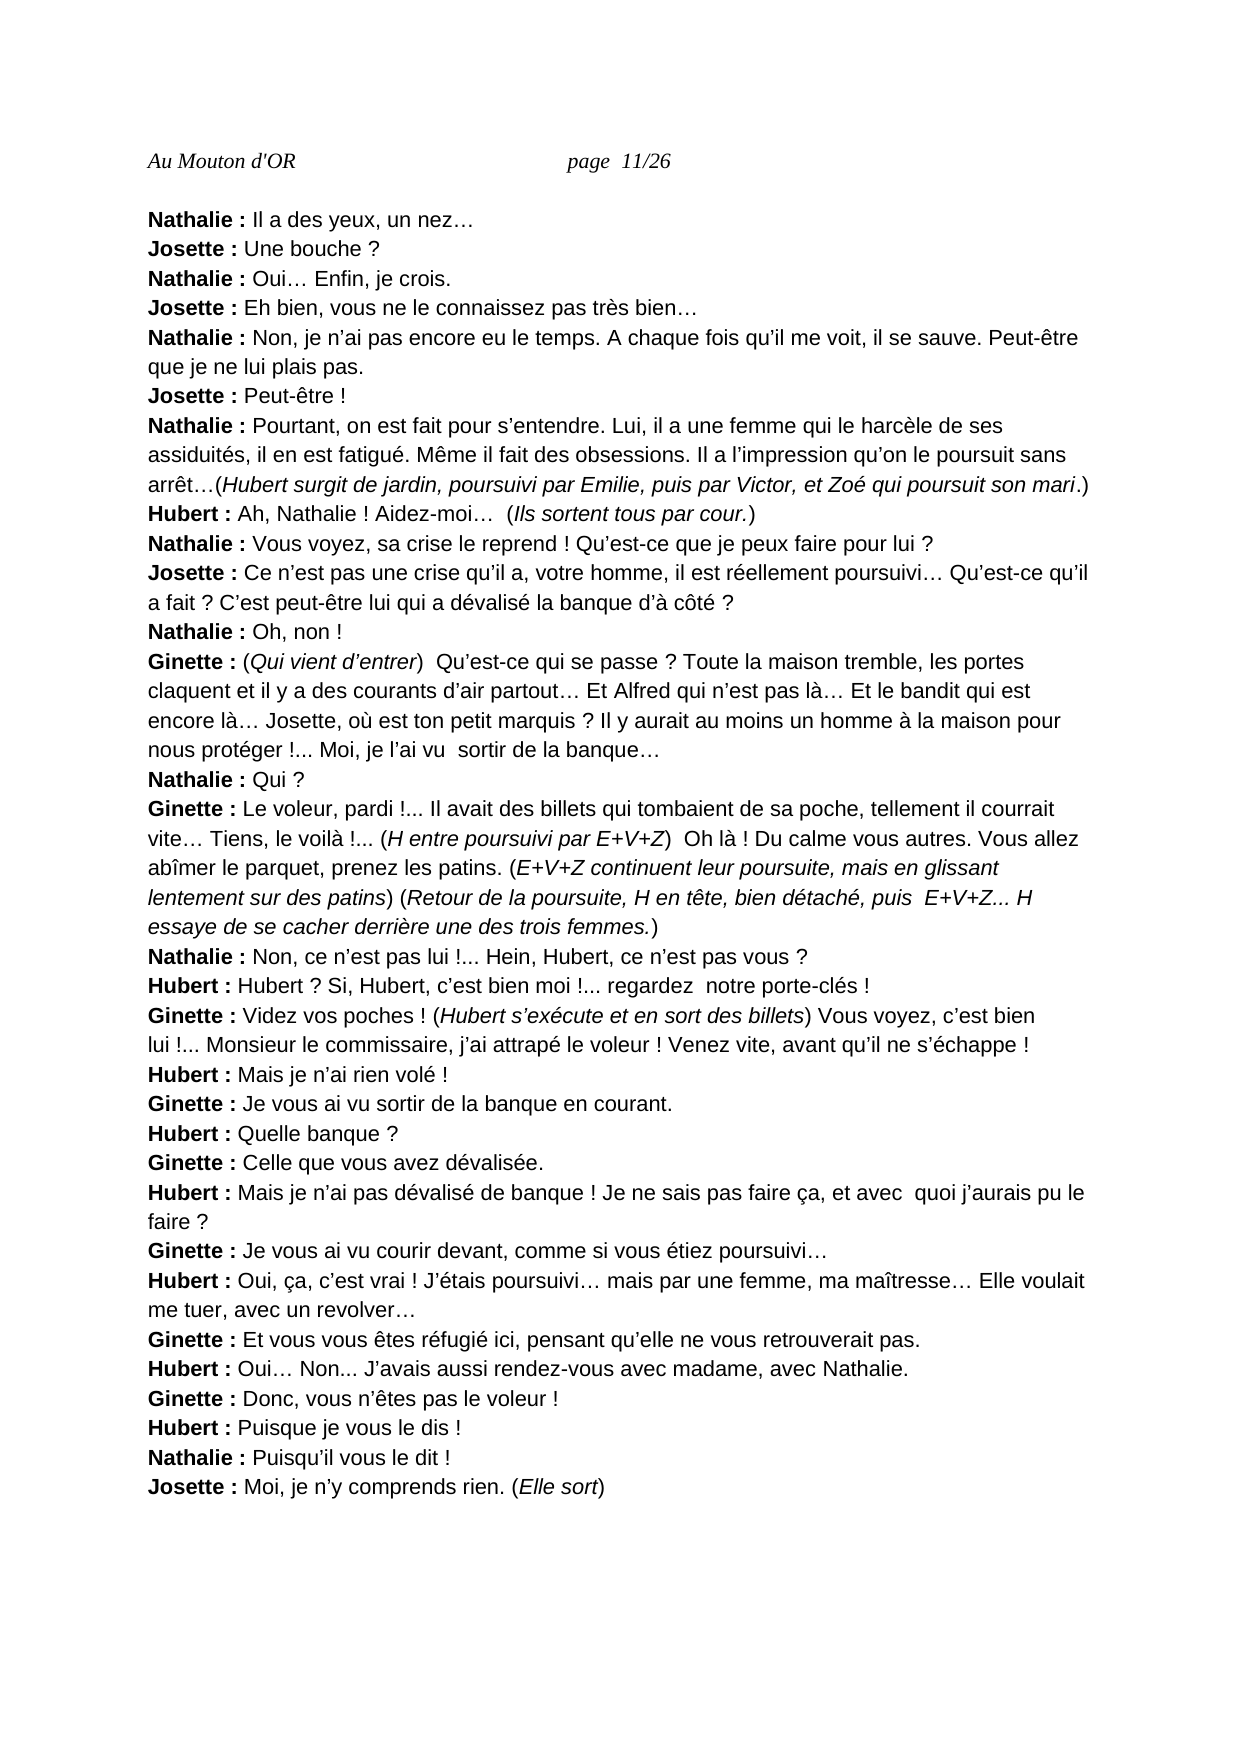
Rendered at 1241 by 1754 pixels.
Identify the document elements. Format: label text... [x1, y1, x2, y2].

text Nathalie : Qui ? [148, 762, 1093, 792]
text Nathalie : Puisqu’il vous le dit ! [148, 1440, 1093, 1470]
text Nathalie : Oui… Enfin, je crois. [148, 261, 1093, 291]
text Josette : Une bouche ? [148, 232, 1093, 261]
text Nathalie : Oh, non ! [148, 615, 1093, 644]
text Hubert : Quelle banque ? [148, 1116, 1093, 1146]
text Josette : Ce n’est pas une crise qu’il a, votre homme, il est réellement poursuivi… Qu’est-ce qu’il a fait ? C’est peut-être lui qui a dévalisé la banque d’à côté ? [148, 556, 1093, 615]
text Hubert : Oui… Non... J’avais aussi rendez-vous avec madame, avec Nathalie. [148, 1352, 1093, 1381]
text Ginette : Je vous ai vu sortir de la banque en courant. [148, 1087, 1093, 1116]
text Hubert : Oui, ça, c’est vrai ! J’étais poursuivi… mais par une femme, ma maîtresse… Elle voulait me tuer, avec un revolver… [148, 1263, 1093, 1322]
text Josette : Moi, je n’y comprends rien. (Elle sort) [148, 1470, 1093, 1499]
text Nathalie : Vous voyez, sa crise le reprend ! Qu’est-ce que je peux faire pour lui ? [148, 527, 1093, 556]
text Nathalie : Pourtant, on est fait pour s’entendre. Lui, il a une femme qui le harcèle de ses assiduités, il en est fatigué. Même il fait des obsessions. Il a l’impression qu’on le poursuit sans arrêt…(Hubert surgit de jardin, poursuivi par Emilie, puis par Victor, et Zoé qui poursuit son mari.) [148, 409, 1093, 497]
text Ginette : Videz vos poches ! (Hubert s’exécute et en sort des billets) Vous voyez, c’est bien lui !... Monsieur le commissaire, j’ai attrapé le voleur ! Venez vite, avant qu’il ne s’échappe ! [148, 998, 1093, 1057]
text Hubert : Mais je n’ai rien volé ! [148, 1057, 1093, 1087]
text Ginette : Donc, vous n’êtes pas le voleur ! [148, 1381, 1093, 1411]
text Nathalie : Non, ce n’est pas lui !... Hein, Hubert, ce n’est pas vous ? [148, 939, 1093, 969]
text Ginette : Et vous vous êtes réfugié ici, pensant qu’elle ne vous retrouverait pas. [148, 1322, 1093, 1352]
text Hubert : Mais je n’ai pas dévalisé de banque ! Je ne sais pas faire ça, et avec quoi j’aurais pu le faire ? [148, 1175, 1093, 1234]
text Nathalie : Non, je n’ai pas encore eu le temps. A chaque fois qu’il me voit, il se sauve. Peut-être que je ne lui plais pas. [148, 320, 1093, 379]
text Ginette : (Qui vient d’entrer) Qu’est-ce qui se passe ? Toute la maison tremble, les portes claquent et il y a des courants d’air partout… Et Alfred qui n’est pas là… Et le bandit qui est encore là… Josette, où est ton petit marquis ? Il y aurait au moins un homme à la maison pour nous protéger !... Moi, je l’ai vu sortir de la banque… [148, 644, 1093, 762]
text Hubert : Ah, Nathalie ! Aidez-moi… (Ils sortent tous par cour.) [148, 497, 1093, 527]
text Hubert : Puisque je vous le dis ! [148, 1411, 1093, 1440]
text Ginette : Le voleur, pardi !... Il avait des billets qui tombaient de sa poche, tellement il courrait vite… Tiens, le voilà !... (H entre poursuivi par E+V+Z) Oh là ! Du calme vous autres. Vous allez abîmer le parquet, prenez les patins. (E+V+Z continuent leur poursuite, mais en glissant lentement sur des patins) (Retour de la poursuite, H en tête, bien détaché, puis E+V+Z... H essaye de se cacher derrière une des trois femmes.) [148, 792, 1093, 939]
text Hubert : Hubert ? Si, Hubert, c’est bien moi !... regardez notre porte-clés ! [148, 969, 1093, 998]
text Josette : Peut-être ! [148, 379, 1093, 409]
text Josette : Eh bien, vous ne le connaissez pas très bien… [148, 291, 1093, 320]
text Nathalie : Il a des yeux, un nez… [148, 202, 1093, 232]
text Ginette : Celle que vous avez dévalisée. [148, 1146, 1093, 1175]
text Ginette : Je vous ai vu courir devant, comme si vous étiez poursuivi… [148, 1234, 1093, 1263]
